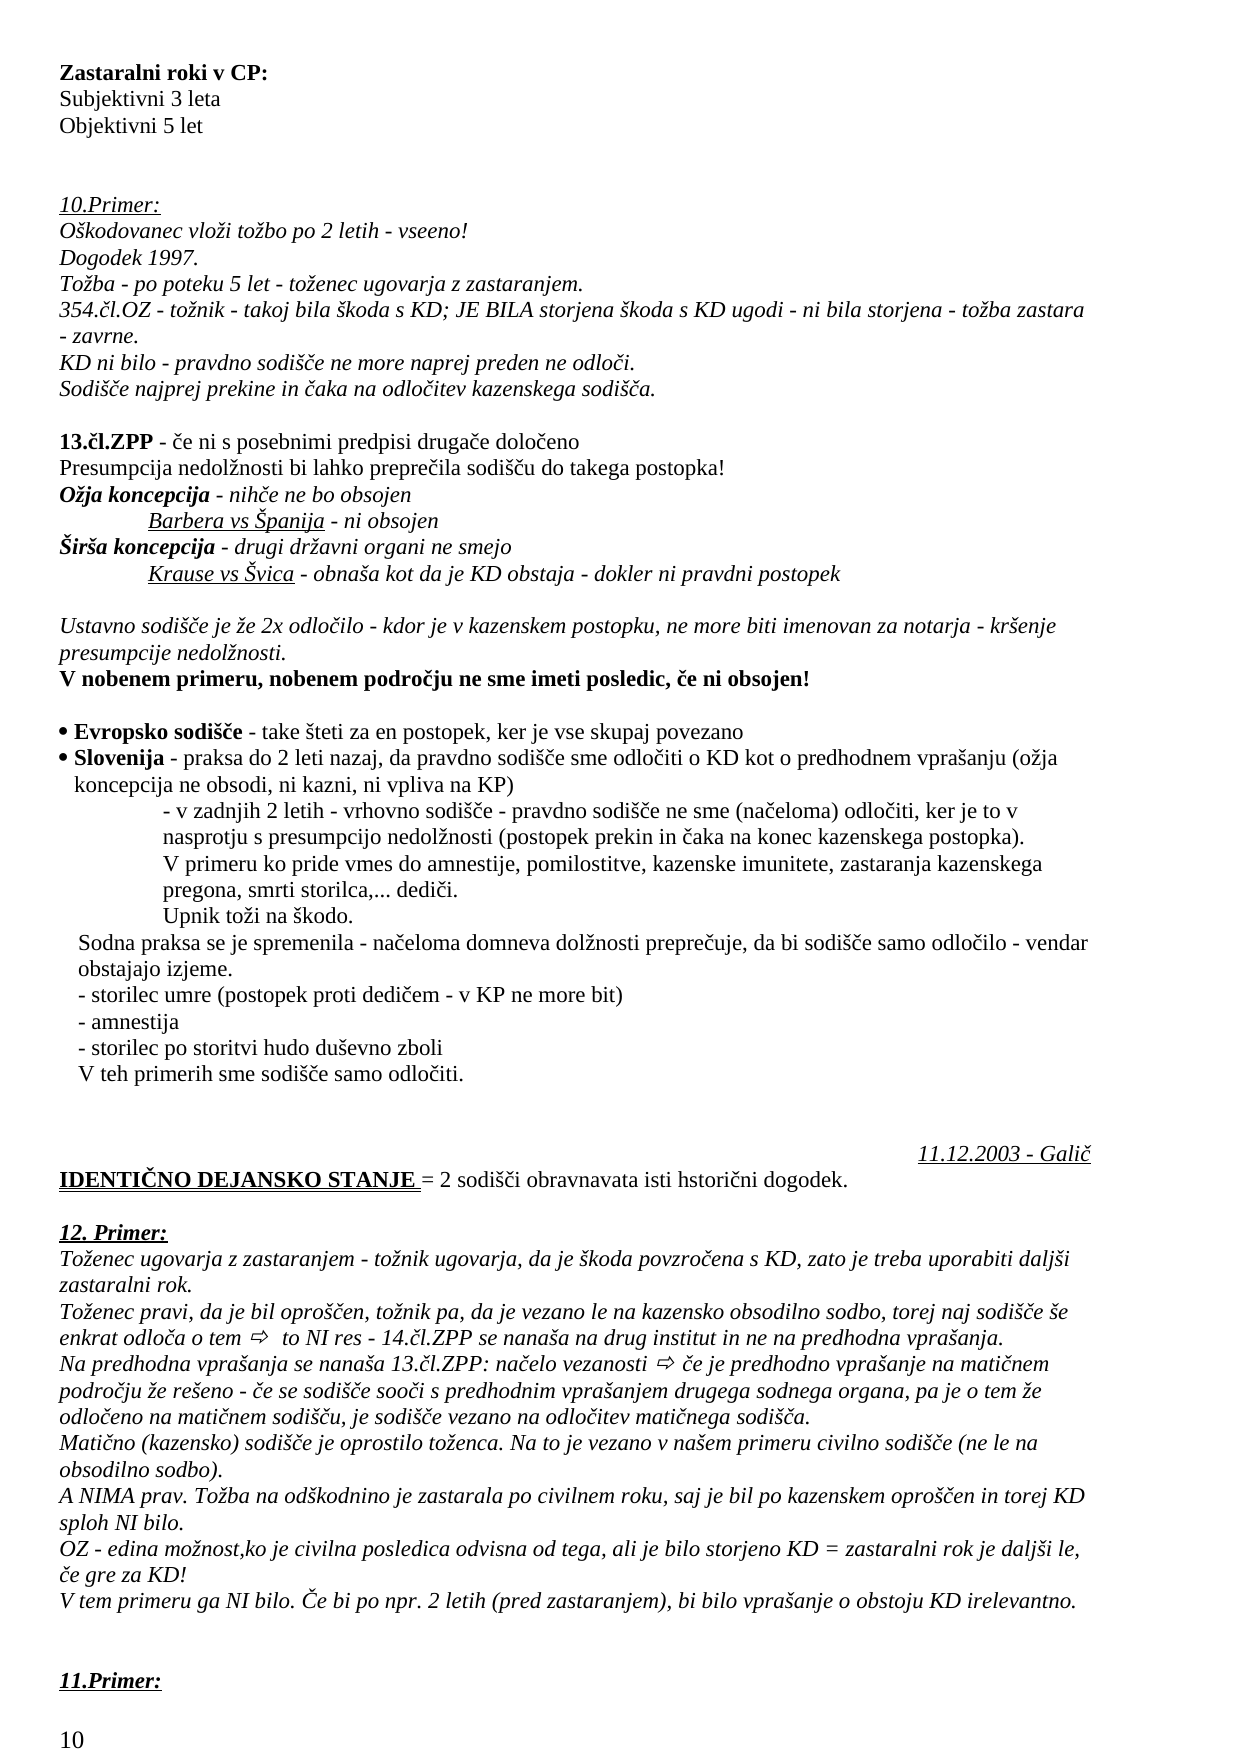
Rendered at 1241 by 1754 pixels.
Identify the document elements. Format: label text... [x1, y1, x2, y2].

text 354.čl.OZ - tožnik - takoj bila škoda s KD; JE BILA storjena škoda s KD ugodi - ni bila storjena - tožba zastara - zavrne. [59, 296, 1092, 349]
text Oškodovanec vloži tožbo po 2 letih - vseeno! [59, 217, 1092, 243]
text IDENTIČNO DEJANSKO STANJE = 2 sodišči obravnavata isti hstorični dogodek. [59, 1166, 1092, 1192]
text 11.12.2003 - Galič [59, 1139, 1092, 1166]
text - storilec umre (postopek proti dedičem - v KP ne more bit) [78, 981, 1092, 1008]
text Tožba - po poteku 5 let - toženec ugovarja z zastaranjem. [59, 270, 1092, 296]
text A NIMA prav. Tožba na odškodnino je zastarala po civilnem roku, saj je bil po kazenskem oproščen in torej KD sploh NI bilo. [59, 1482, 1092, 1535]
text KD ni bilo - pravdno sodišče ne more naprej preden ne odloči. [59, 349, 1092, 375]
text - storilec po storitvi hudo duševno zboli [78, 1034, 1092, 1061]
text Presumpcija nedolžnosti bi lahko preprečila sodišču do takega postopka! [59, 454, 1092, 481]
text 13.čl.ZPP - če ni s posebnimi predpisi drugače določeno [59, 428, 1092, 454]
text Dogodek 1997. [59, 243, 1092, 270]
text Na predhodna vprašanja se nanaša 13.čl.ZPP: načelo vezanosti  če je predhodno vprašanje na matičnem področju že rešeno - če se sodišče sooči s predhodnim vprašanjem drugega sodnega organa, pa je o tem že odločeno na matičnem sodišču, je sodišče vezano na odločitev matičnega sodišča. [59, 1350, 1092, 1429]
text V teh primerih sme sodišče samo odločiti. [78, 1061, 1092, 1087]
text Zastaralni roki v CP: [59, 59, 1092, 85]
text 11.Primer: [59, 1667, 1092, 1693]
text Subjektivni 3 leta [59, 85, 1092, 112]
text Ustavno sodišče je že 2x odločilo - kdor je v kazenskem postopku, ne more biti imenovan za notarja - kršenje presumpcije nedolžnosti. [59, 612, 1092, 665]
text Upnik toži na škodo. [163, 902, 1092, 929]
text Barbera vs Španija - ni obsojen [148, 507, 1092, 533]
text Sodišče najprej prekine in čaka na odločitev kazenskega sodišča. [59, 375, 1092, 402]
text Objektivni 5 let [59, 112, 1092, 138]
list Evropsko sodišče - take šteti za en postopek, ker je vse skupaj povezano [59, 718, 1092, 744]
text - amnestija [78, 1008, 1092, 1034]
text V tem primeru ga NI bilo. Če bi po npr. 2 letih (pred zastaranjem), bi bilo vprašanje o obstoju KD irelevantno. [59, 1588, 1092, 1614]
text Širša koncepcija - drugi državni organi ne smejo [59, 533, 1092, 560]
text Matično (kazensko) sodišče je oprostilo toženca. Na to je vezano v našem primeru civilno sodišče (ne le na obsodilno sodbo). [59, 1429, 1092, 1482]
text 12. Primer: [59, 1219, 1092, 1245]
text V primeru ko pride vmes do amnestije, pomilostitve, kazenske imunitete, zastaranja kazenskega pregona, smrti storilca,... dediči. [163, 850, 1092, 902]
text - v zadnjih 2 letih - vrhovno sodišče - pravdno sodišče ne sme (načeloma) odločiti, ker je to v nasprotju s presumpcijo nedolžnosti (postopek prekin in čaka na konec kazenskega postopka). [163, 797, 1092, 850]
text Sodna praksa se je spremenila - načeloma domneva dolžnosti preprečuje, da bi sodišče samo odločilo - vendar obstajajo izjeme. [78, 929, 1092, 981]
text Krause vs Švica - obnaša kot da je KD obstaja - dokler ni pravdni postopek [148, 560, 1092, 586]
text OZ - edina možnost,ko je civilna posledica odvisna od tega, ali je bilo storjeno KD = zastaralni rok je daljši le, če gre za KD! [59, 1535, 1092, 1588]
text Toženec ugovarja z zastaranjem - tožnik ugovarja, da je škoda povzročena s KD, zato je treba uporabiti daljši zastaralni rok. [59, 1245, 1092, 1298]
list Slovenija - praksa do 2 leti nazaj, da pravdno sodišče sme odločiti o KD kot o predhodnem vprašanju (ožja koncepcija ne obsodi, ni kazni, ni vpliva na KP) [59, 744, 1092, 797]
text Toženec pravi, da je bil oproščen, tožnik pa, da je vezano le na kazensko obsodilno sodbo, torej naj sodišče še enkrat odloča o tem  to NI res - 14.čl.ZPP se nanaša na drug institut in ne na predhodna vprašanja. [59, 1298, 1092, 1350]
text Ožja koncepcija - nihče ne bo obsojen [59, 481, 1092, 507]
text V nobenem primeru, nobenem področju ne sme imeti posledic, če ni obsojen! [59, 665, 1092, 692]
text 10.Primer: [59, 191, 1092, 217]
